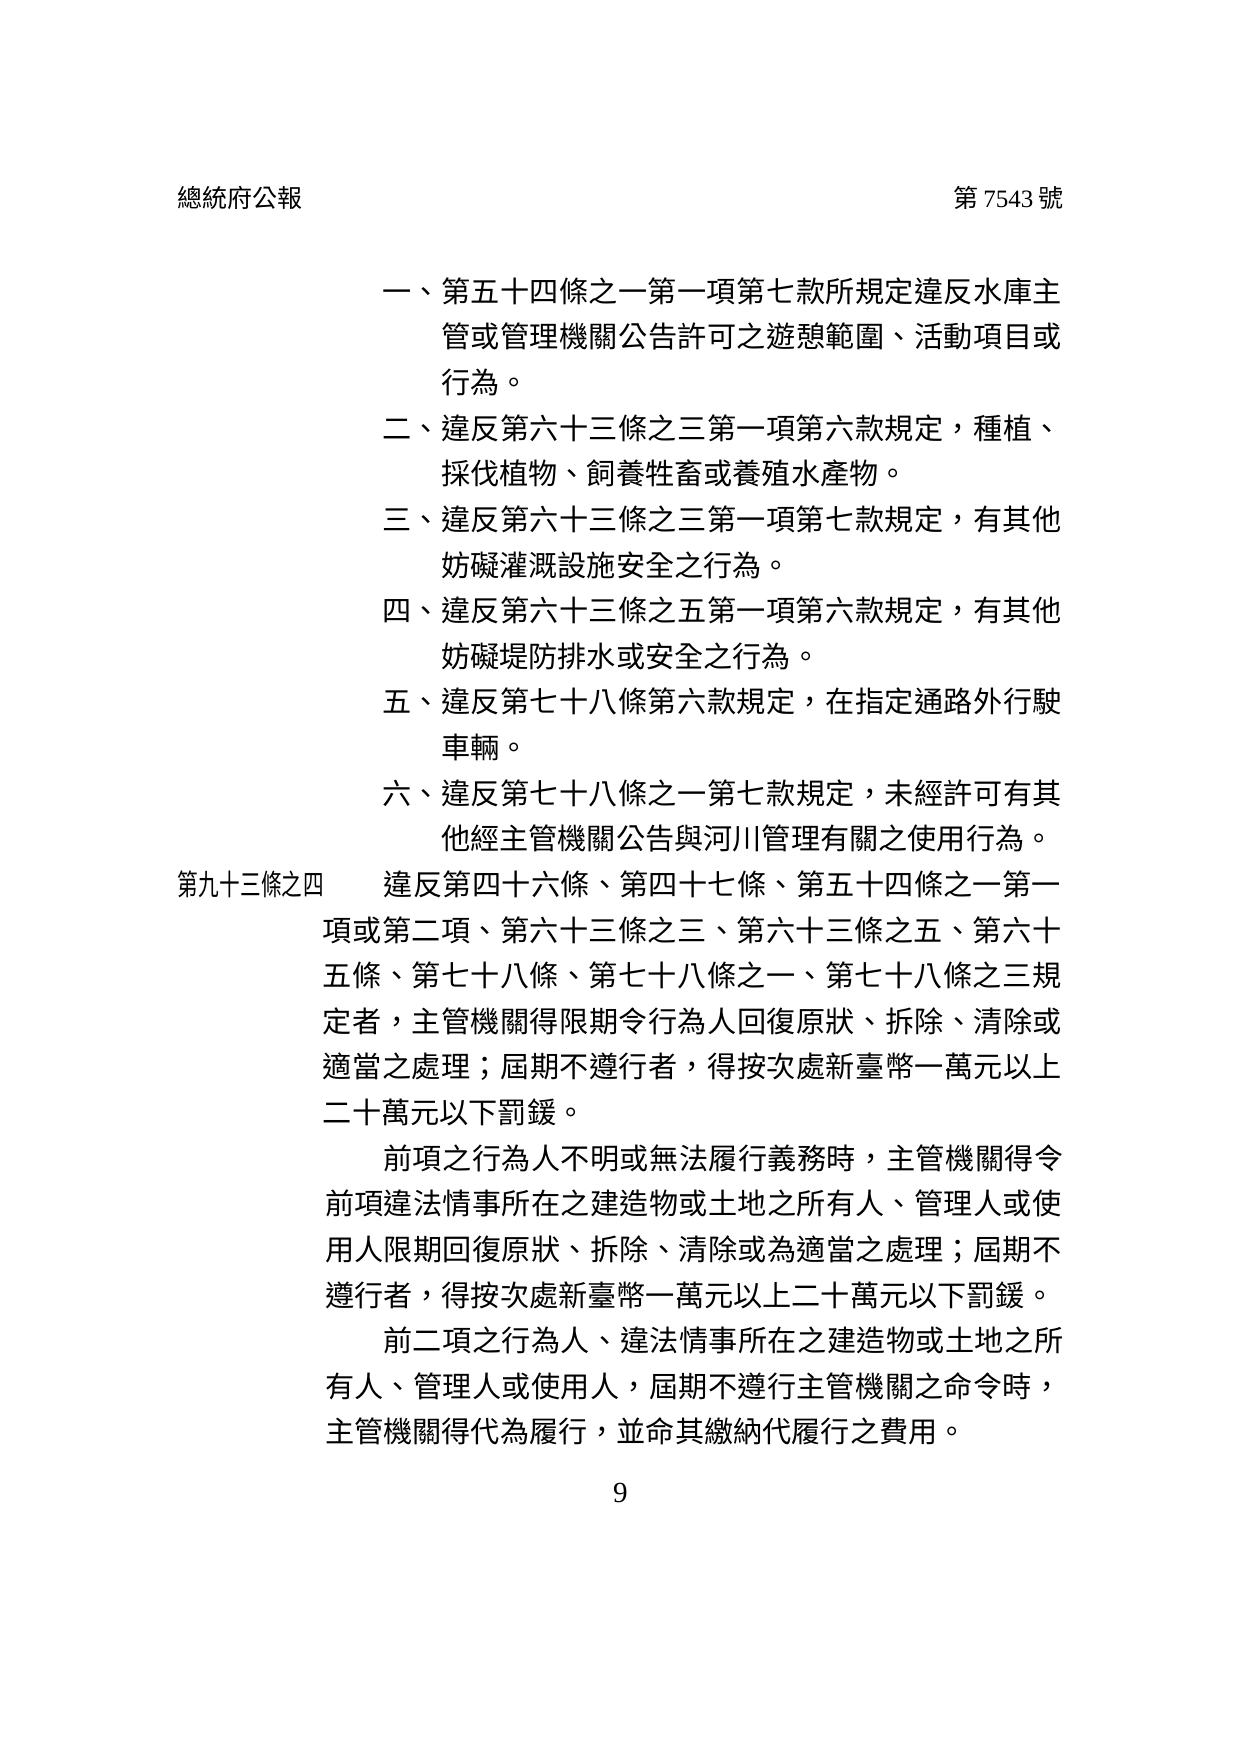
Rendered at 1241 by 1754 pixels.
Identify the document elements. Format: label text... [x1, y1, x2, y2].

text 六、 違反第七十八條之一第七款規定，未經許可有其他經主管機關公告與河川管理有關之使用行為。 [382, 768, 1063, 859]
text 三、 違反第六十三條之三第一項第七款規定，有其他妨礙灌溉設施安全之行為。 [382, 494, 1063, 585]
text 五、 違反第七十八條第六款規定，在指定通路外行駛車輛。 [382, 676, 1063, 768]
text 二、 違反第六十三條之三第一項第六款規定，種植、採伐植物、飼養牲畜或養殖水產物。 [382, 403, 1063, 494]
text 第九十三條之四 違反第四十六條、第四十七條、第五十四條之一第一項或第二項、第六十三條之三、第六十三條之五、第六十五條、第七十八條、第七十八條之一、第七十八條之三規定者，主管機關得限期令行為人回復原狀、拆除、清除或適當之處理；屆期不遵行者，得按次處新臺幣一萬元以上二十萬元以下罰鍰。 [177, 859, 1063, 1133]
text 前二項之行為人、違法情事所在之建造物或土地之所有人、管理人或使用人，屆期不遵行主管機關之命令時，主管機關得代為履行，並命其繳納代履行之費用。 [325, 1315, 1063, 1452]
text 前項之行為人不明或無法履行義務時，主管機關得令前項違法情事所在之建造物或土地之所有人、管理人或使用人限期回復原狀、拆除、清除或為適當之處理；屆期不遵行者，得按次處新臺幣一萬元以上二十萬元以下罰鍰。 [325, 1133, 1063, 1315]
text 四、 違反第六十三條之五第一項第六款規定，有其他妨礙堤防排水或安全之行為。 [382, 585, 1063, 676]
text 一、 第五十四條之一第一項第七款所規定違反水庫主管或管理機關公告許可之遊憩範圍、活動項目或行為。 [382, 266, 1063, 403]
